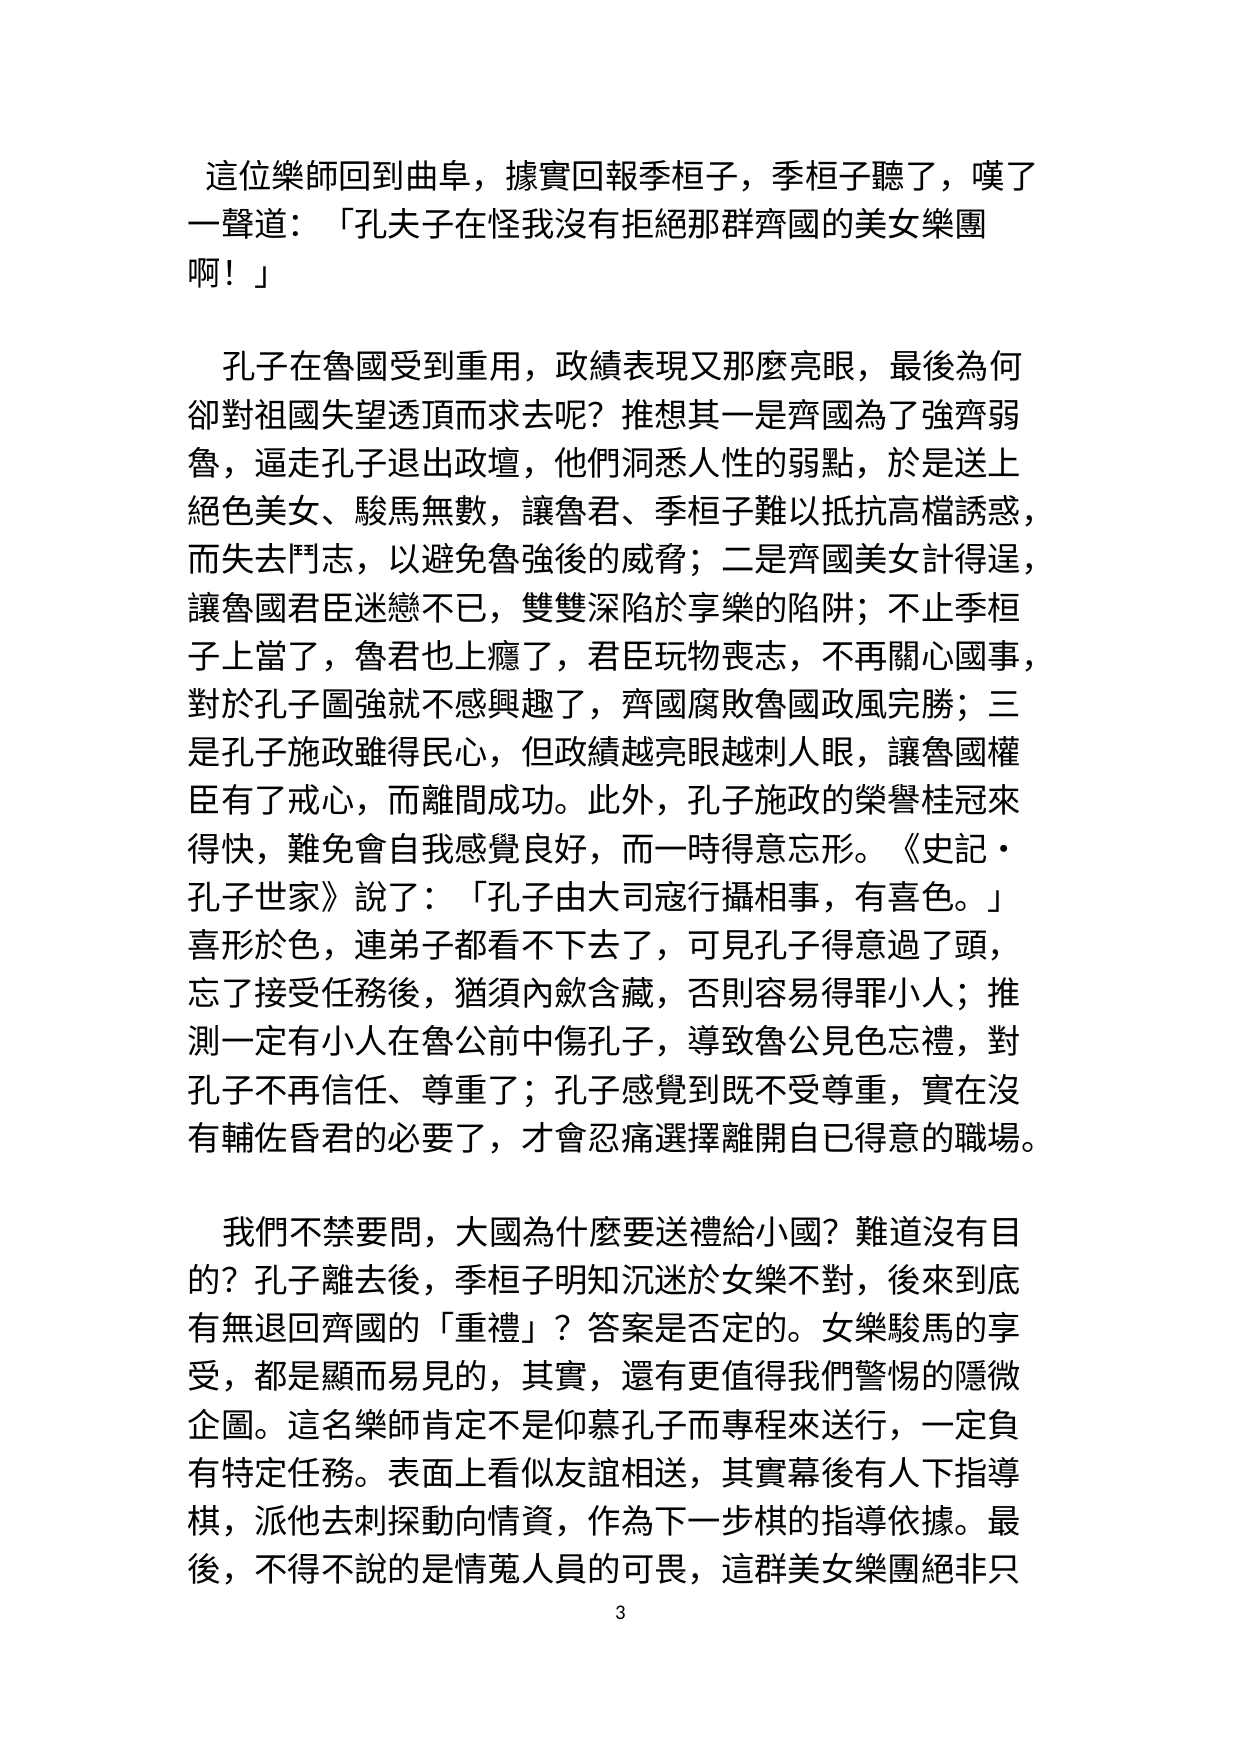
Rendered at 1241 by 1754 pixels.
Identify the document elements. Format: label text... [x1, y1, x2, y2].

text 孔子在魯國受到重用，政績表現又那麼亮眼，最後為何卻對祖國失望透頂而求去呢？推想其一是齊國為了強齊弱魯，逼走孔子退出政壇，他們洞悉人性的弱點，於是送上絕色美女、駿馬無數，讓魯君、季桓子難以抵抗高檔誘惑，而失去鬥志，以避免魯強後的威脅；二是齊國美女計得逞，讓魯國君臣迷戀不已，雙雙深陷於享樂的陷阱；不止季桓子上當了，魯君也上癮了，君臣玩物喪志，不再關心國事，對於孔子圖強就不感興趣了，齊國腐敗魯國政風完勝；三是孔子施政雖得民心，但政績越亮眼越刺人眼，讓魯國權臣有了戒心，而離間成功。此外，孔子施政的榮譽桂冠來得快，難免會自我感覺良好，而一時得意忘形。《史記•孔子世家》說了：「孔子由大司寇行攝相事，有喜色。」喜形於色，連弟子都看不下去了，可見孔子得意過了頭，忘了接受任務後，猶須內歛含藏，否則容易得罪小人；推測一定有小人在魯公前中傷孔子，導致魯公見色忘禮，對孔子不再信任、尊重了；孔子感覺到既不受尊重，實在沒有輔佐昏君的必要了，才會忍痛選擇離開自已得意的職場。 [187, 340, 1053, 1160]
text 這位樂師回到曲阜，據實回報季桓子，季桓子聽了，嘆了一聲道：「孔夫子在怪我沒有拒絕那群齊國的美女樂團啊！」 [187, 150, 1053, 295]
text 我們不禁要問，大國為什麼要送禮給小國？難道沒有目的？孔子離去後，季桓子明知沉迷於女樂不對，後來到底有無退回齊國的「重禮」？答案是否定的。女樂駿馬的享受，都是顯而易見的，其實，還有更值得我們警惕的隱微企圖。這名樂師肯定不是仰慕孔子而專程來送行，一定負有特定任務。表面上看似友誼相送，其實幕後有人下指導棋，派他去刺探動向情資，作為下一步棋的指導依據。最後，不得不說的是情蒐人員的可畏，這群美女樂團絕非只 [187, 1205, 1053, 1591]
